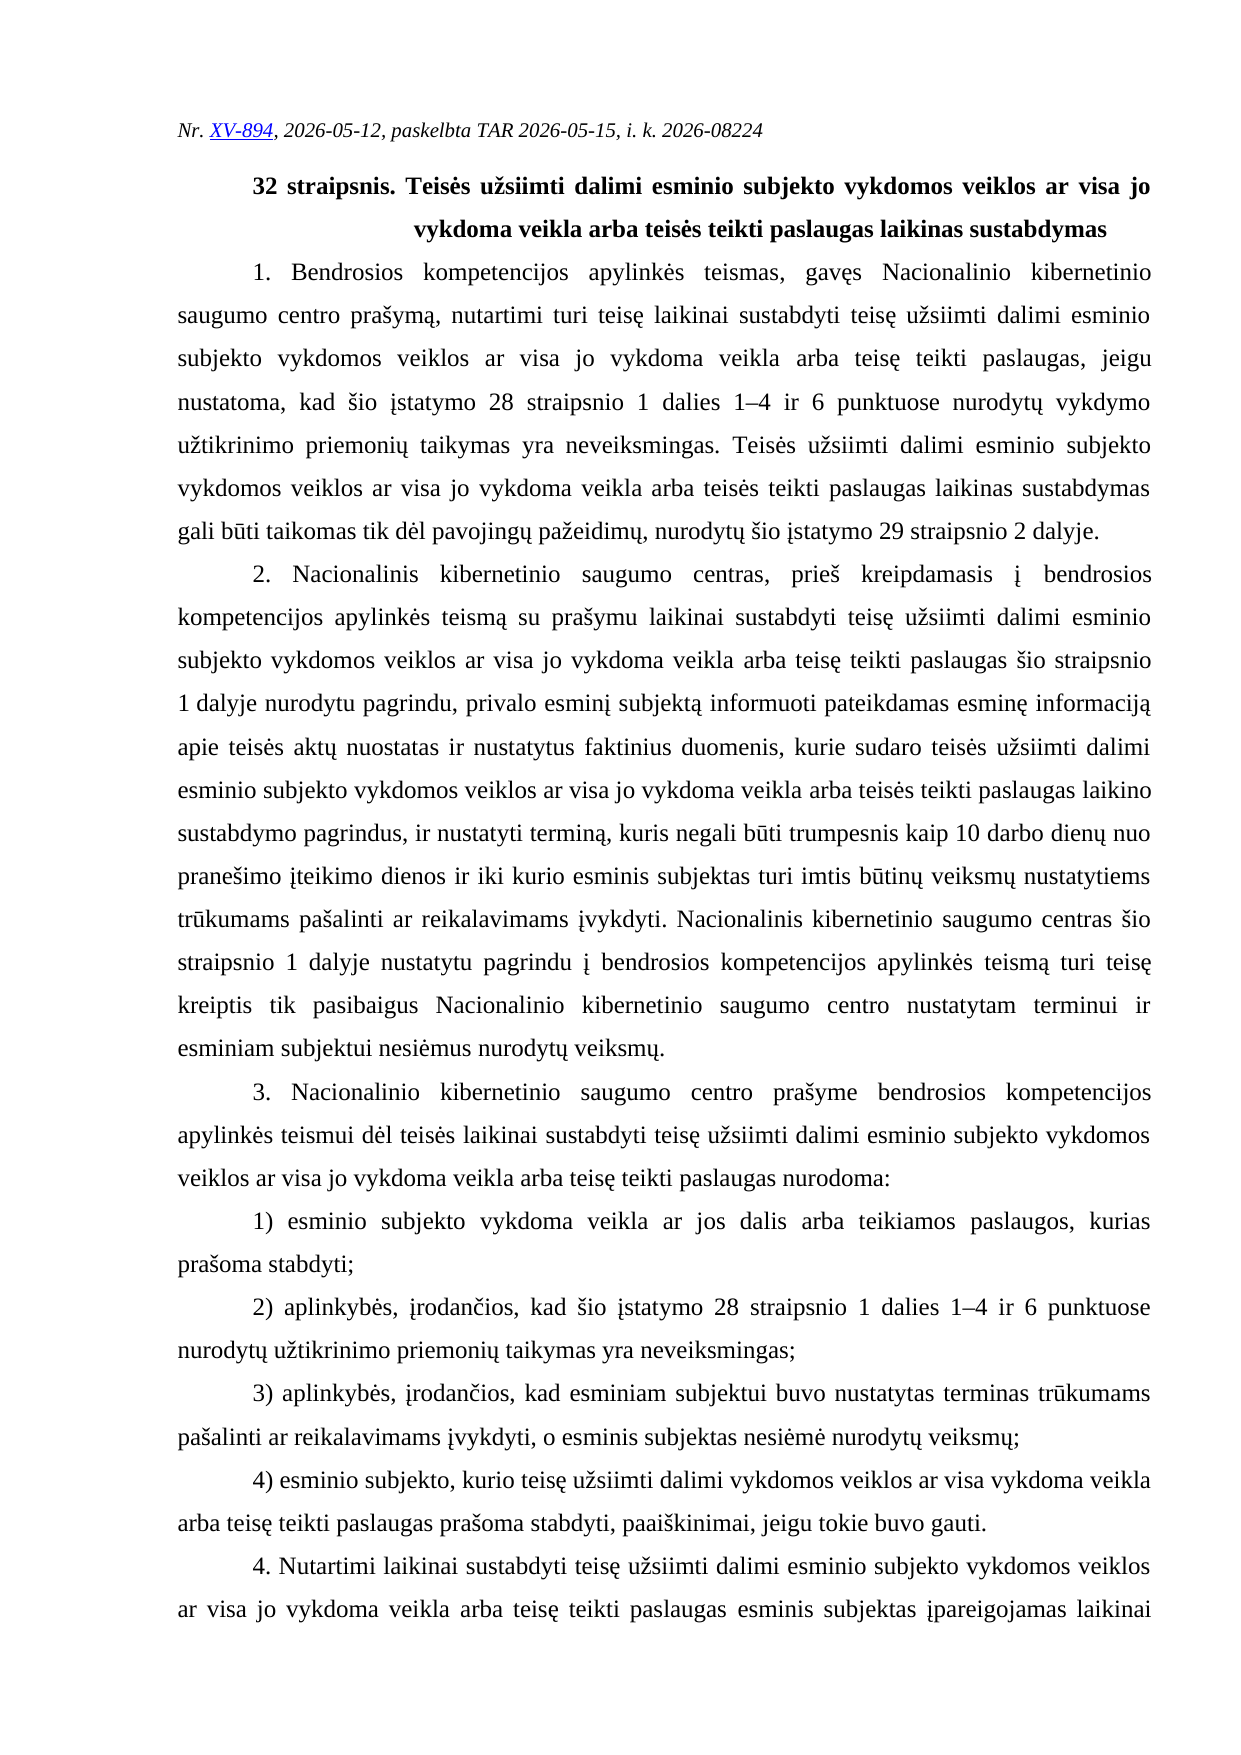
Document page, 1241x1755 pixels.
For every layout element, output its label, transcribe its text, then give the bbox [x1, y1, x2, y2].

text Nr. XV-894, 2026-05-12, paskelbta TAR 2026-05-15, i. k. 2026-08224 [177, 118, 1152, 142]
text 4) esminio subjekto, kurio teisę užsiimti dalimi vykdomos veiklos ar visa vykdoma veikla arba teisę teikti paslaugas prašoma stabdyti, paaiškinimai, jeigu tokie buvo gauti. [177, 1465, 1152, 1537]
text 2. Nacionalinis kibernetinio saugumo centras, prieš kreipdamasis į bendrosios kompetencijos apylinkės teismą su prašymu laikinai sustabdyti teisę užsiimti dalimi esminio subjekto vykdomos veiklos ar visa jo vykdoma veikla arba teisę teikti paslaugas šio straipsnio 1 dalyje nurodytu pagrindu, privalo esminį subjektą informuoti pateikdamas esminę informaciją apie teisės aktų nuostatas ir nustatytus faktinius duomenis, kurie sudaro teisės užsiimti dalimi esminio subjekto vykdomos veiklos ar visa jo vykdoma veikla arba teisės teikti paslaugas laikino sustabdymo pagrindus, ir nustatyti terminą, kuris negali būti trumpesnis kaip 10 darbo dienų nuo pranešimo įteikimo dienos ir iki kurio esminis subjektas turi imtis būtinų veiksmų nustatytiems trūkumams pašalinti ar reikalavimams įvykdyti. Nacionalinis kibernetinio saugumo centras šio straipsnio 1 dalyje nustatytu pagrindu į bendrosios kompetencijos apylinkės teismą turi teisę kreiptis tik pasibaigus Nacionalinio kibernetinio saugumo centro nustatytam terminui ir esminiam subjektui nesiėmus nurodytų veiksmų. [177, 559, 1152, 1062]
text 3) aplinkybės, įrodančios, kad esminiam subjektui buvo nustatytas terminas trūkumams pašalinti ar reikalavimams įvykdyti, o esminis subjektas nesiėmė nurodytų veiksmų; [177, 1378, 1152, 1450]
text 32 straipsnis. Teisės užsiimti dalimi esminio subjekto vykdomos veiklos ar visa jo vykdoma veikla arba teisės teikti paslaugas laikinas sustabdymas [252, 171, 1152, 243]
text 1. Bendrosios kompetencijos apylinkės teismas, gavęs Nacionalinio kibernetinio saugumo centro prašymą, nutartimi turi teisę laikinai sustabdyti teisę užsiimti dalimi esminio subjekto vykdomos veiklos ar visa jo vykdoma veikla arba teisę teikti paslaugas, jeigu nustatoma, kad šio įstatymo 28 straipsnio 1 dalies 1–4 ir 6 punktuose nurodytų vykdymo užtikrinimo priemonių taikymas yra neveiksmingas. Teisės užsiimti dalimi esminio subjekto vykdomos veiklos ar visa jo vykdoma veikla arba teisės teikti paslaugas laikinas sustabdymas gali būti taikomas tik dėl pavojingų pažeidimų, nurodytų šio įstatymo 29 straipsnio 2 dalyje. [177, 257, 1152, 545]
text 4. Nutartimi laikinai sustabdyti teisę užsiimti dalimi esminio subjekto vykdomos veiklos ar visa jo vykdoma veikla arba teisę teikti paslaugas esminis subjektas įpareigojamas laikinai [177, 1551, 1152, 1623]
text 3. Nacionalinio kibernetinio saugumo centro prašyme bendrosios kompetencijos apylinkės teismui dėl teisės laikinai sustabdyti teisę užsiimti dalimi esminio subjekto vykdomos veiklos ar visa jo vykdoma veikla arba teisę teikti paslaugas nurodoma: [177, 1077, 1152, 1192]
text 1) esminio subjekto vykdoma veikla ar jos dalis arba teikiamos paslaugos, kurias prašoma stabdyti; [177, 1206, 1152, 1278]
text 2) aplinkybės, įrodančios, kad šio įstatymo 28 straipsnio 1 dalies 1–4 ir 6 punktuose nurodytų užtikrinimo priemonių taikymas yra neveiksmingas; [177, 1292, 1152, 1364]
